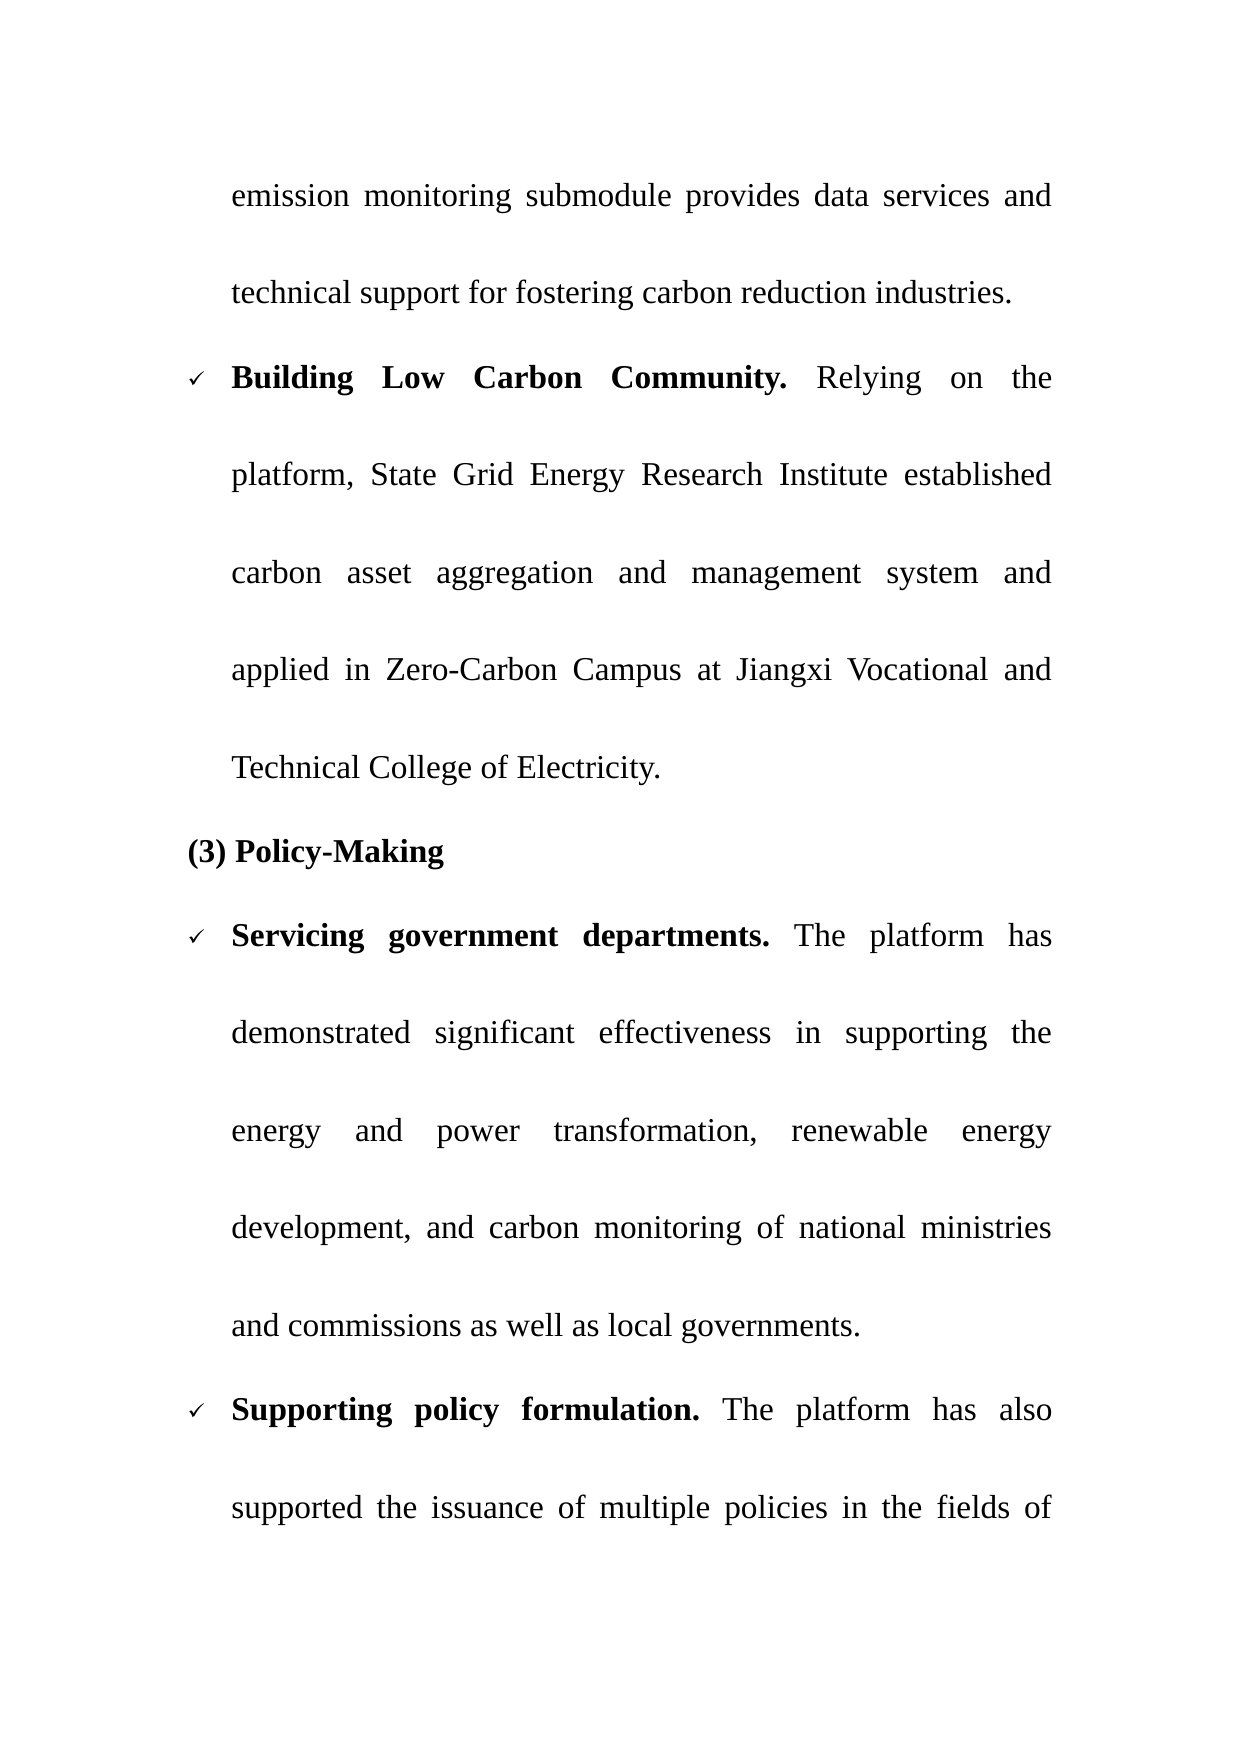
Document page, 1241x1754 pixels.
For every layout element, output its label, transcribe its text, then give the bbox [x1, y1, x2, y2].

list emission monitoring submodule provides data services and technical support for fostering carbon reduction industries. [187, 162, 1053, 324]
list Building Low Carbon Community. Relying on the platform, State Grid Energy Research Institute established carbon asset aggregation and management system and applied in Zero-Carbon Campus at Jiangxi Vocational and Technical College of Electricity. [187, 344, 1053, 799]
list Supporting policy formulation. The platform has also supported the issuance of multiple policies in the fields of [187, 1376, 1053, 1539]
list Servicing government departments. The platform has demonstrated significant effectiveness in supporting the energy and power transformation, renewable energy development, and carbon monitoring of national ministries and commissions as well as local governments. [187, 902, 1053, 1357]
list Policy-Making [187, 818, 1053, 883]
